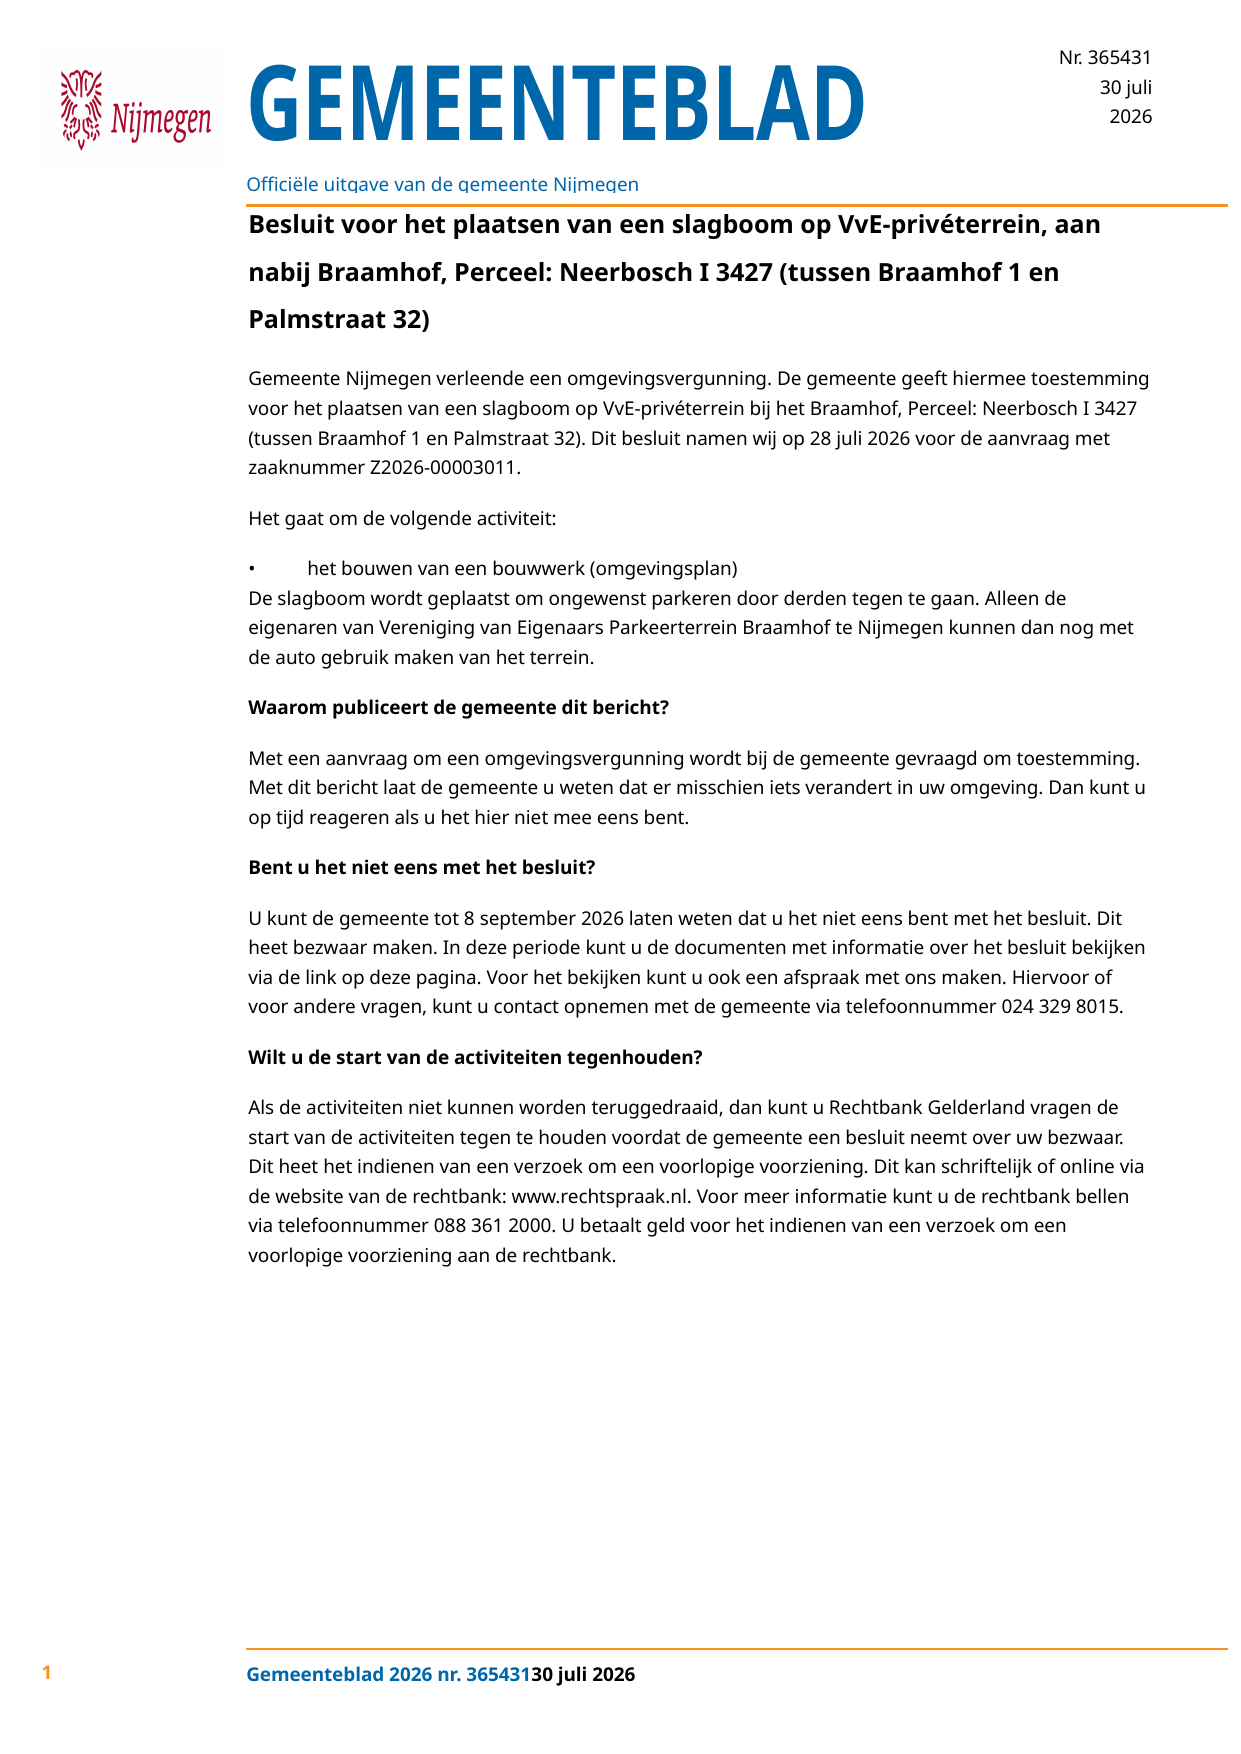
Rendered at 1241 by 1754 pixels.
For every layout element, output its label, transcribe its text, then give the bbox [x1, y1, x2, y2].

text Het gaat om de volgende activiteit: [248, 505, 1152, 530]
text Met een aanvraag om een omgevingsvergunning wordt bij de gemeente gevraagd om toestemming. Met dit bericht laat de gemeente u weten dat er misschien iets verandert in uw omgeving. Dan kunt u op tijd reageren als u het hier niet mee eens bent. [248, 745, 1152, 829]
text Wilt u de start van de activiteiten tegenhouden? [248, 1044, 1152, 1069]
text Waarom publiceert de gemeente dit bericht? [248, 694, 1152, 720]
list het bouwen van een bouwwerk (omgevingsplan) [248, 555, 1152, 581]
text Als de activiteiten niet kunnen worden teruggedraaid, dan kunt u Rechtbank Gelderland vragen de start van de activiteiten tegen te houden voordat de gemeente een besluit neemt over uw bezwaar. Dit heet het indienen van een verzoek om een voorlopige voorziening. Dit kan schriftelijk of online via de website van de rechtbank: www.rechtspraak.nl. Voor meer informatie kunt u de rechtbank bellen via telefoonnummer 088 361 2000. U betaalt geld voor het indienen van een verzoek om een voorlopige voorziening aan de rechtbank. [248, 1094, 1152, 1268]
text U kunt de gemeente tot 8 september 2026 laten weten dat u het niet eens bent met het besluit. Dit heet bezwaar maken. In deze periode kunt u de documenten met informatie over het besluit bekijken via de link op deze pagina. Voor het bekijken kunt u ook een afspraak met ons maken. Hiervoor of voor andere vragen, kunt u contact opnemen met de gemeente via telefoonnummer 024 329 8015. [248, 905, 1152, 1019]
text De slagboom wordt geplaatst om ongewenst parkeren door derden tegen te gaan. Alleen de eigenaren van Vereniging van Eigenaars Parkeerterrein Braamhof te Nijmegen kunnen dan nog met de auto gebruik maken van het terrein. [248, 585, 1152, 669]
picture [41, 47, 231, 172]
text Gemeente Nijmegen verleende een omgevingsvergunning. De gemeente geeft hiermee toestemming voor het plaatsen van een slagboom op VvE-privéterrein bij het Braamhof, Perceel: Neerbosch I 3427 (tussen Braamhof 1 en Palmstraat 32). Dit besluit namen wij op 28 juli 2026 voor de aanvraag met zaaknummer Z2026-00003011. [248, 366, 1152, 480]
text Besluit voor het plaatsen van een slagboom op VvE-privéterrein, aan nabij Braamhof, Perceel: Neerbosch I 3427 (tussen Braamhof 1 en Palmstraat 32) [248, 207, 1152, 336]
text Bent u het niet eens met het besluit? [248, 854, 1152, 880]
